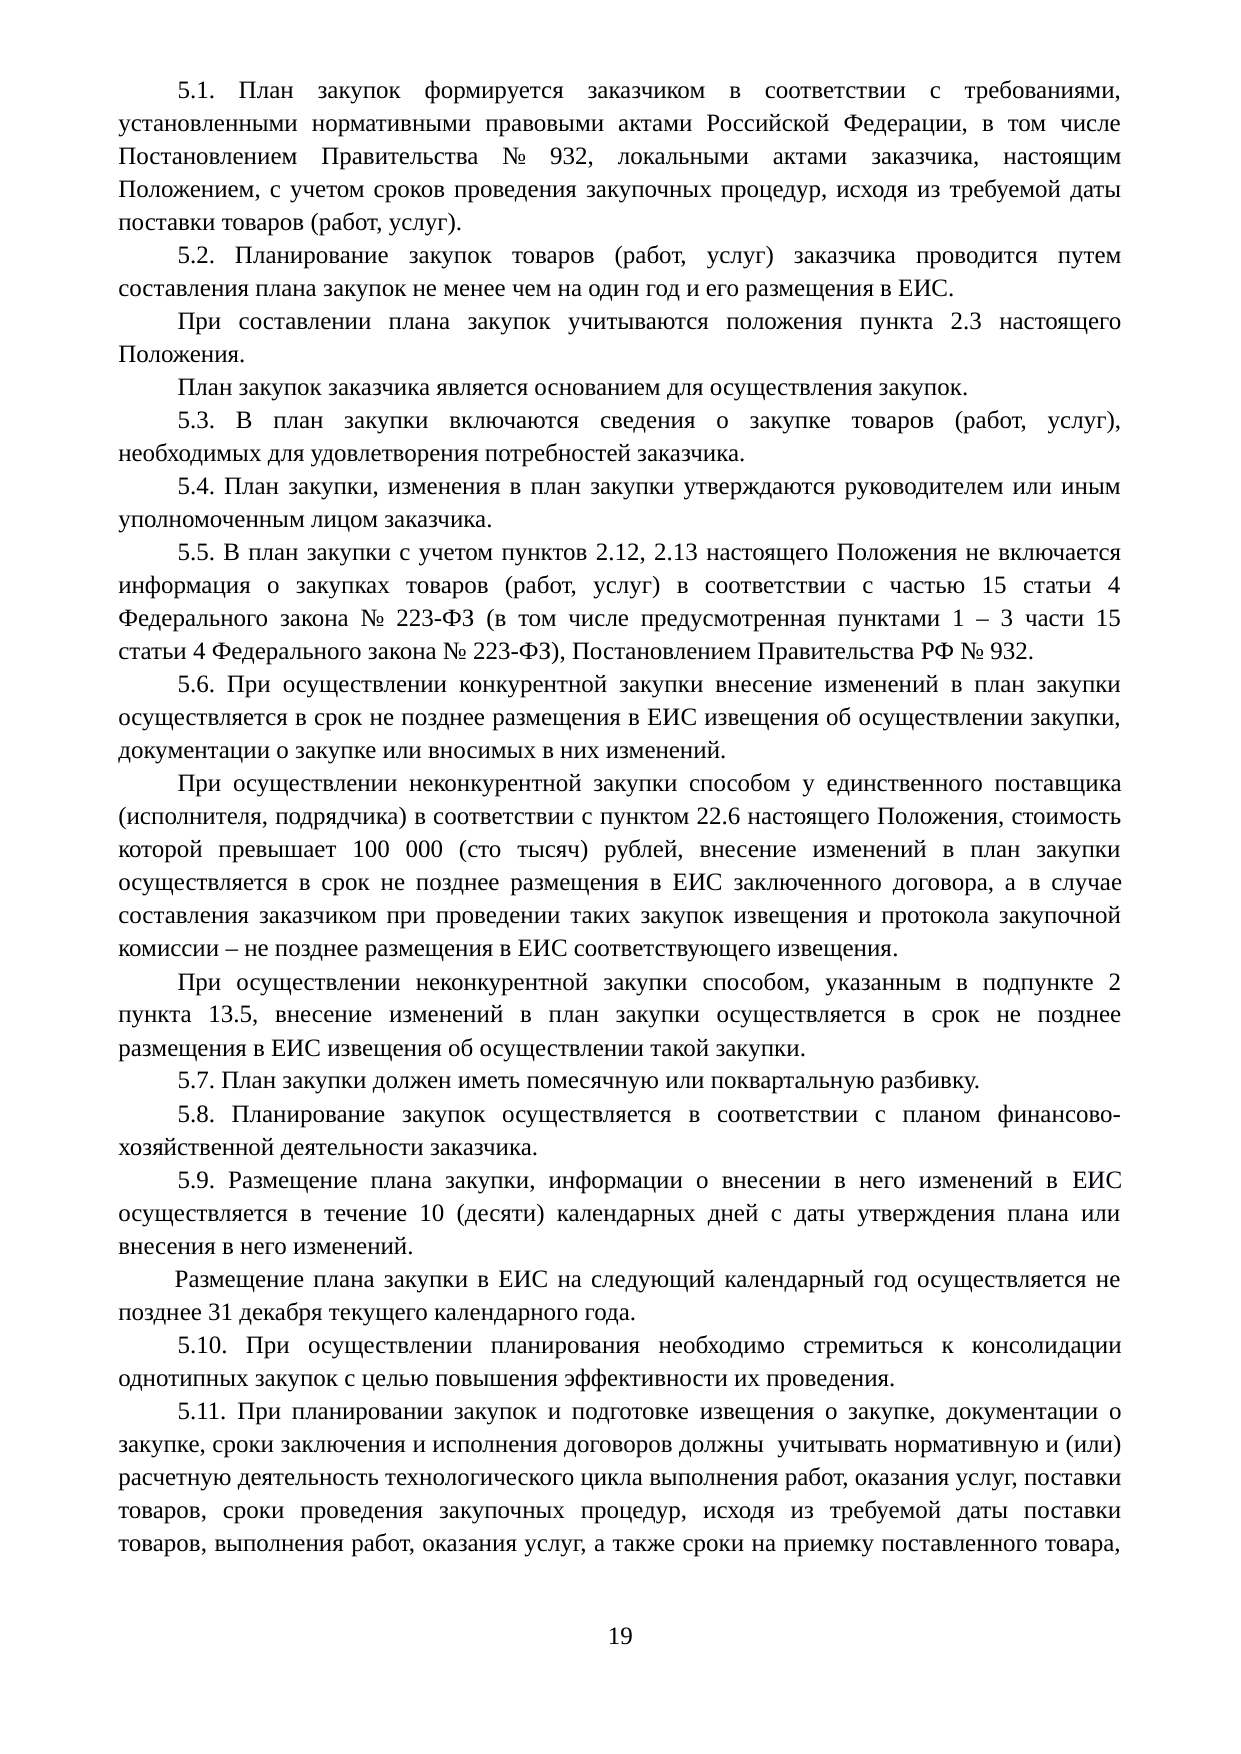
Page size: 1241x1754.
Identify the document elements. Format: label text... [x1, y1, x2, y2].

text 5.7. План закупки должен иметь помесячную или поквартальную разбивку. [118, 1066, 1122, 1094]
text 5.8. Планирование закупок осуществляется в соответствии с планом финансово-хозяйственной деятельности заказчика. [118, 1099, 1122, 1160]
text 5.11. При планировании закупок и подготовке извещения о закупке, документации о закупке, сроки заключения и исполнения договоров должны учитывать нормативную и (или) расчетную деятельность технологического цикла выполнения работ, оказания услуг, поставки товаров, сроки проведения закупочных процедур, исходя из требуемой даты поставки товаров, выполнения работ, оказания услуг, а также сроки на приемку поставленного товара, [118, 1396, 1122, 1557]
text 5.3. В план закупки включаются сведения о закупке товаров (работ, услуг), необходимых для удовлетворения потребностей заказчика. [118, 405, 1122, 467]
text 5.1. План закупок формируется заказчиком в соответствии с требованиями, установленными нормативными правовыми актами Российской Федерации, в том числе Постановлением Правительства № 932, локальными актами заказчика, настоящим Положением, с учетом сроков проведения закупочных процедур, исходя из требуемой даты поставки товаров (работ, услуг). [118, 75, 1122, 236]
text 5.6. При осуществлении конкурентной закупки внесение изменений в план закупки осуществляется в срок не позднее размещения в ЕИС извещения об осуществлении закупки, документации о закупке или вносимых в них изменений. [118, 669, 1122, 764]
text 5.5. В план закупки с учетом пунктов 2.12, 2.13 настоящего Положения не включается информация о закупках товаров (работ, услуг) в соответствии с частью 15 статьи 4 Федерального закона № 223-ФЗ (в том числе предусмотренная пунктами 1 – 3 части 15 статьи 4 Федерального закона № 223-ФЗ), Постановлением Правительства РФ № 932. [118, 537, 1122, 665]
text 5.10. При осуществлении планирования необходимо стремиться к консолидации однотипных закупок с целью повышения эффективности их проведения. [118, 1330, 1122, 1392]
text При составлении плана закупок учитываются положения пункта 2.3 настоящего Положения. [118, 306, 1122, 368]
text При осуществлении неконкурентной закупки способом, указанным в подпункте 2 пункта 13.5, внесение изменений в план закупки осуществляется в срок не позднее размещения в ЕИС извещения об осуществлении такой закупки. [118, 967, 1122, 1061]
text План закупок заказчика является основанием для осуществления закупок. [118, 372, 1122, 401]
text Размещение плана закупки в ЕИС на следующий календарный год осуществляется не позднее 31 декабря текущего календарного года. [118, 1264, 1122, 1326]
text 5.4. План закупки, изменения в план закупки утверждаются руководителем или иным уполномоченным лицом заказчика. [118, 471, 1122, 533]
text 5.9. Размещение плана закупки, информации о внесении в него изменений в ЕИС осуществляется в течение 10 (десяти) календарных дней с даты утверждения плана или внесения в него изменений. [118, 1165, 1122, 1259]
text При осуществлении неконкурентной закупки способом у единственного поставщика (исполнителя, подрядчика) в соответствии с пунктом 22.6 настоящего Положения, стоимость которой превышает 100 000 (сто тысяч) рублей, внесение изменений в план закупки осуществляется в срок не позднее размещения в ЕИС заключенного договора, а в случае составления заказчиком при проведении таких закупок извещения и протокола закупочной комиссии – не позднее размещения в ЕИС соответствующего извещения. [118, 768, 1122, 962]
text 5.2. Планирование закупок товаров (работ, услуг) заказчика проводится путем составления плана закупок не менее чем на один год и его размещения в ЕИС. [118, 240, 1122, 302]
